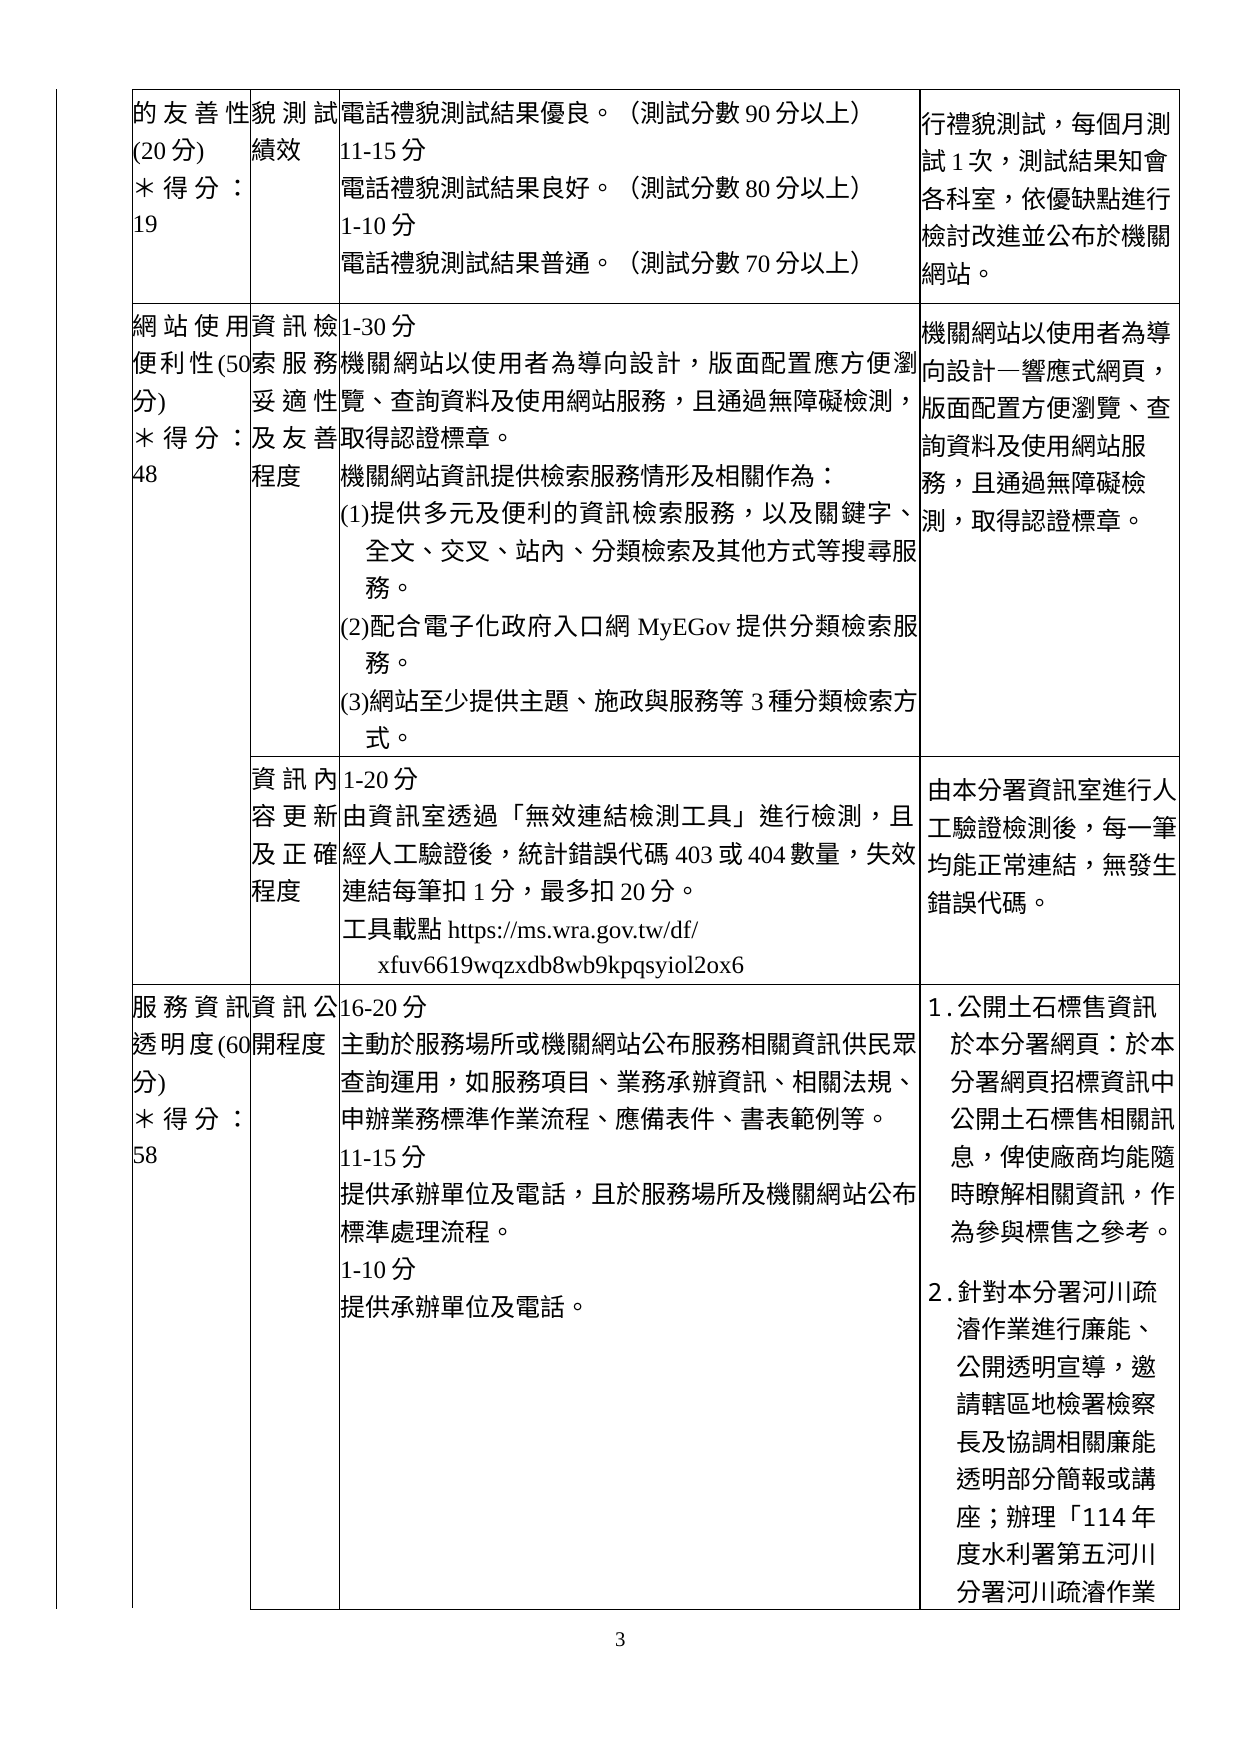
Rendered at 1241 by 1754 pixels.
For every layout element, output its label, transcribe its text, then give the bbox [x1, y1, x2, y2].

table_cell 服務資訊透明度(60分) ＊得分：58 [133, 985, 250, 1609]
table_cell 資訊檢索服務妥適性及友善程度 [251, 304, 339, 756]
table_cell 電話禮貌測試績效 [251, 90, 339, 302]
table_cell 網站使用便利性(50分) ＊得分：48 [133, 304, 250, 984]
table_cell 1-30分 機關網站以使用者為導向設計，版面配置應方便瀏覽、查詢資料及使用網站服務，且通過無障礙檢測，取得認證標章。 機關網站資訊提供檢索服務情形及相關作為： (1)提供多元及便利的資訊檢索服務，以及關鍵字、全文、交叉、站內、分類檢索及其他方式等搜尋服務。 (2)配合電子化政府入口網MyEGov提供分類檢索服務。 (3)網站至少提供主題、施政與服務等3種分類檢索方式。 [340, 304, 919, 756]
table_cell 資訊內容更新及正確程度 [251, 757, 339, 984]
table_cell [57, 89, 132, 1609]
table_cell 行禮貌測試，每個月測試1次，測試結果知會各科室，依優缺點進行檢討改進並公布於機關網站。 [921, 90, 1179, 302]
table_cell 1-20分 由資訊室透過「無效連結檢測工具」進行檢測，且經人工驗證後，統計錯誤代碼403或404數量，失效連結每筆扣1分，最多扣20分。 工具載點https://ms.wra.gov.tw/df/xfuv6619wqzxdb8wb9kpqsyiol2ox6 [340, 757, 919, 984]
table_cell 16-20分 主動於服務場所或機關網站公布服務相關資訊供民眾查詢運用，如服務項目、業務承辦資訊、相關法規、申辦業務標準作業流程、應備表件、書表範例等。 11-15分 提供承辦單位及電話，且於服務場所及機關網站公布標準處理流程。 1-10分 提供承辦單位及電話。 [340, 985, 919, 1609]
table_cell 1.公開土石標售資訊於本分署網頁：於本分署網頁招標資訊中公開土石標售相關訊息，俾使廠商均能隨時瞭解相關資訊，作為參與標售之參考。 2.針對本分署河川疏濬作業進行廉能、公開透明宣導，邀請轄區地檢署檢察長及協調相關廉能透明部分簡報或講座；辦理「114年度水利署第五河川分署河川疏濬作業 [921, 985, 1179, 1609]
table_cell 機關網站以使用者為導向設計—響應式網頁，版面配置方便瀏覽、查詢資料及使用網站服務，且通過無障礙檢測，取得認證標章。 [921, 304, 1179, 756]
table_cell 資訊公開程度 [251, 985, 339, 1609]
table_cell 由本分署資訊室進行人工驗證檢測後，每一筆均能正常連結，無發生錯誤代碼。 [921, 757, 1179, 984]
table_cell 服務行為的友善性(20分) ＊得分：19 [133, 90, 250, 302]
table_cell 16-20分 電話禮貌測試結果優良。（測試分數90分以上） 11-15分 電話禮貌測試結果良好。（測試分數80分以上） 1-10分 電話禮貌測試結果普通。（測試分數70分以上） [340, 90, 919, 302]
